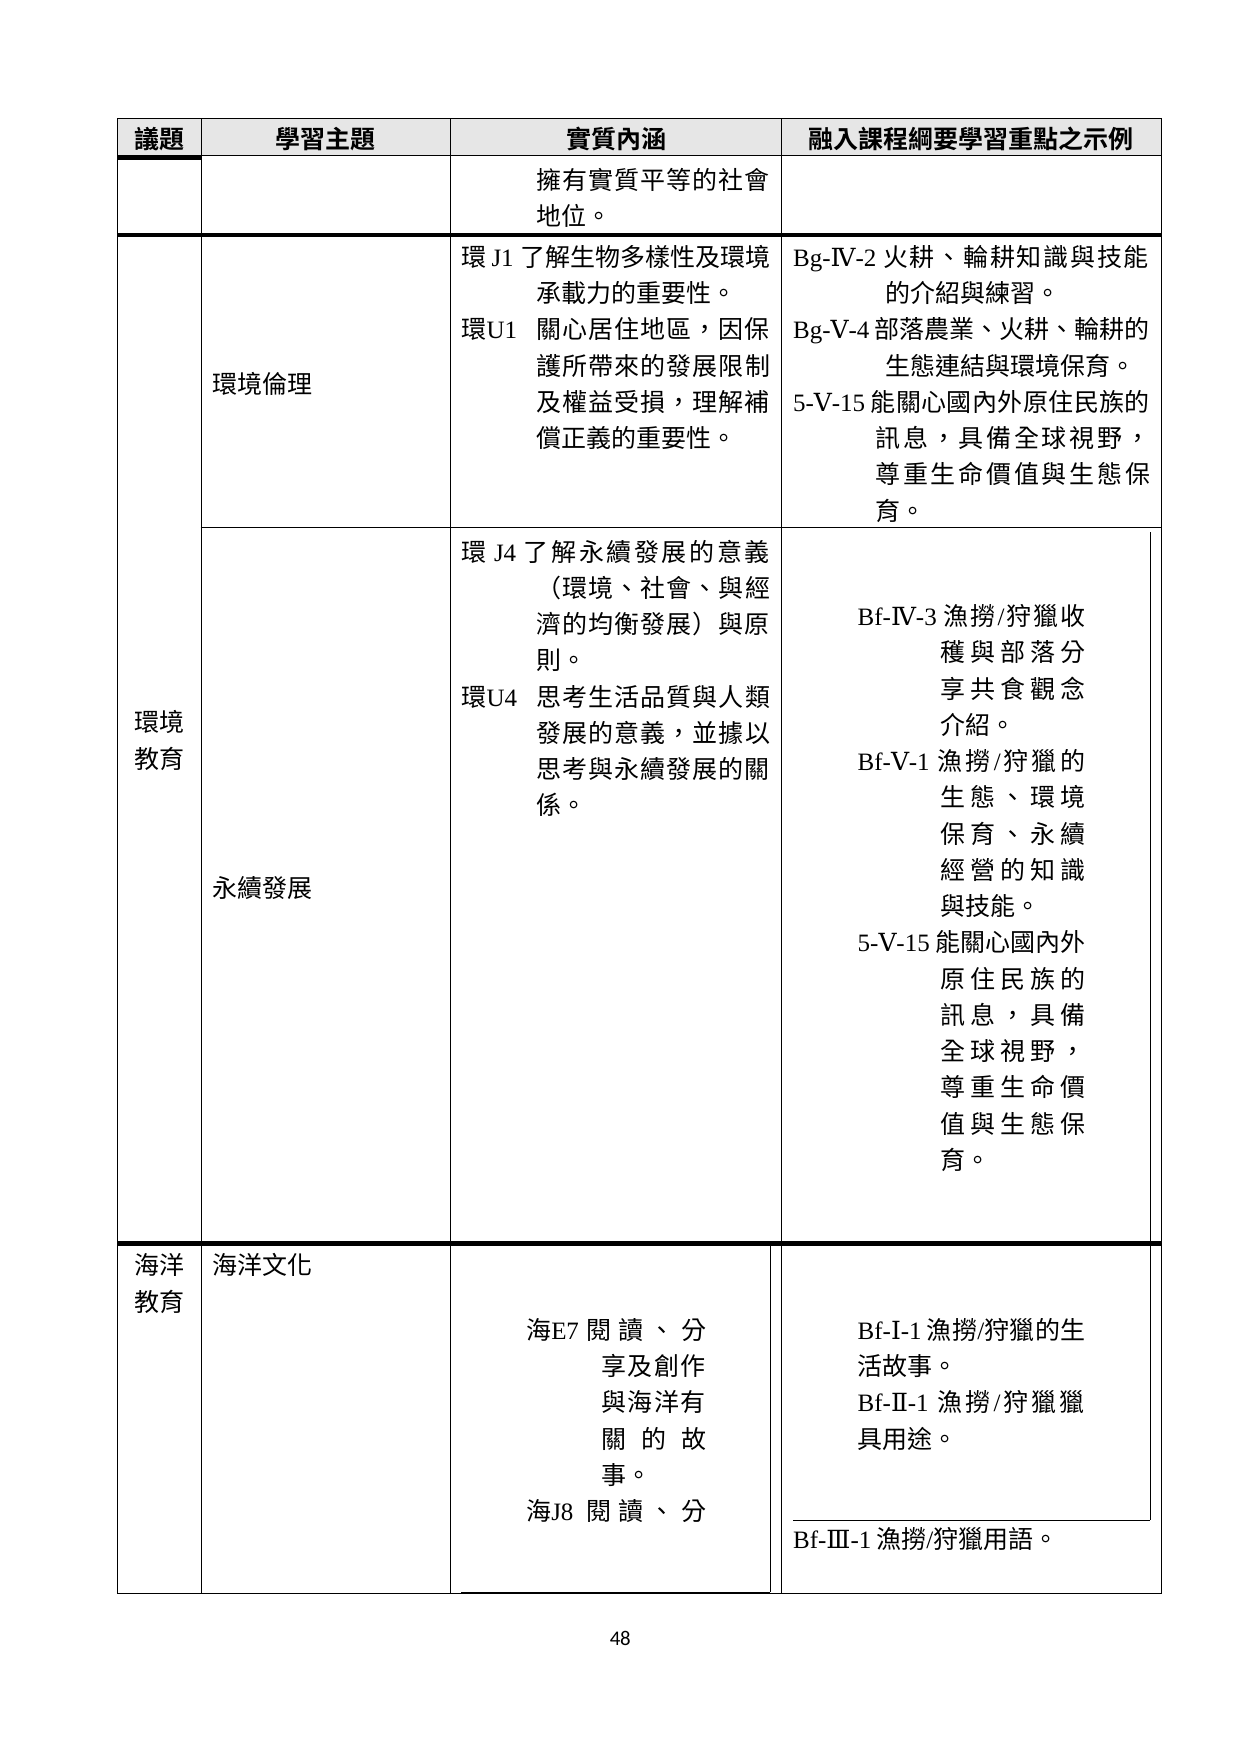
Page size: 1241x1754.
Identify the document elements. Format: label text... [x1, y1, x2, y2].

table_cell Bf-Ⅰ-1漁撈/狩獵的生活故事。 Bf-Ⅱ-1漁撈/狩獵獵具用途。 Bf-Ⅲ-1漁撈/狩獵用語。 [782, 1246, 1161, 1592]
table_header 融入課程綱要學習重點之示例 [782, 119, 1161, 155]
table_cell 海洋教育 [118, 1246, 201, 1592]
table_header 學習主題 [202, 119, 450, 155]
table_cell [202, 156, 450, 233]
table_header 議題 [118, 119, 201, 155]
table_cell [118, 160, 201, 233]
table_cell 閱讀、分享及創作與海洋有關的故事。 閱讀、分享及創作以海洋為背景的文學作品。 海J11了解海洋民俗信仰與祭典之意義及其與社會發展之關係。 善用各種文體或寫作技巧，創作以海洋為背景的文學作品。 [771, 1246, 781, 1592]
table_cell 環J1 了解生物多樣性及環境承載力的重要性。 關心居住地區，因保護所帶來的發展限制及權益受損，理解補償正義的重要性。 [451, 237, 781, 527]
table_cell 閱讀、分享及創作與海洋有關的故事。 閱讀、分享及創作以海洋為背景的文學作品。 海J11了解海洋民俗信仰與祭典之意義及其與社會發展之關係。 善用各種文體或寫作技巧，創作以海洋為背景的文學作品。 [451, 1246, 770, 1592]
table_cell 海洋文化 [202, 1246, 450, 1592]
table_cell 環境教育 [118, 237, 201, 1241]
table_cell Bf-Ⅳ-3漁撈/狩獵收穫與部落分享共食觀念介紹。 Bf-Ⅴ-1漁撈/狩獵的生態、環境保育、永續經營的知識與技能。 5-Ⅴ-15能關心國內外原住民族的訊息，具備全球視野，尊重生命價值與生態保育。 [782, 528, 1161, 1241]
table_cell Bg-Ⅳ-2火耕、輪耕知識與技能的介紹與練習。 Bg-Ⅴ-4部落農業、火耕、輪耕的生態連結與環境保育。 5-Ⅴ-15能關心國內外原住民族的訊息，具備全球視野，尊重生命價值與生態保育。 [782, 237, 1161, 527]
table_cell 環境倫理 [202, 237, 450, 527]
table_cell 環J4了解永續發展的意義（環境、社會、與經濟的均衡發展）與原則。 思考生活品質與人類發展的意義，並據以思考與永續發展的關係。 [451, 528, 781, 1241]
table_cell 擁有實質平等的社會地位。 [451, 156, 781, 233]
table_cell [782, 156, 1161, 233]
table_cell 永續發展 [202, 528, 450, 1241]
table_header 實質內涵 [451, 119, 781, 155]
